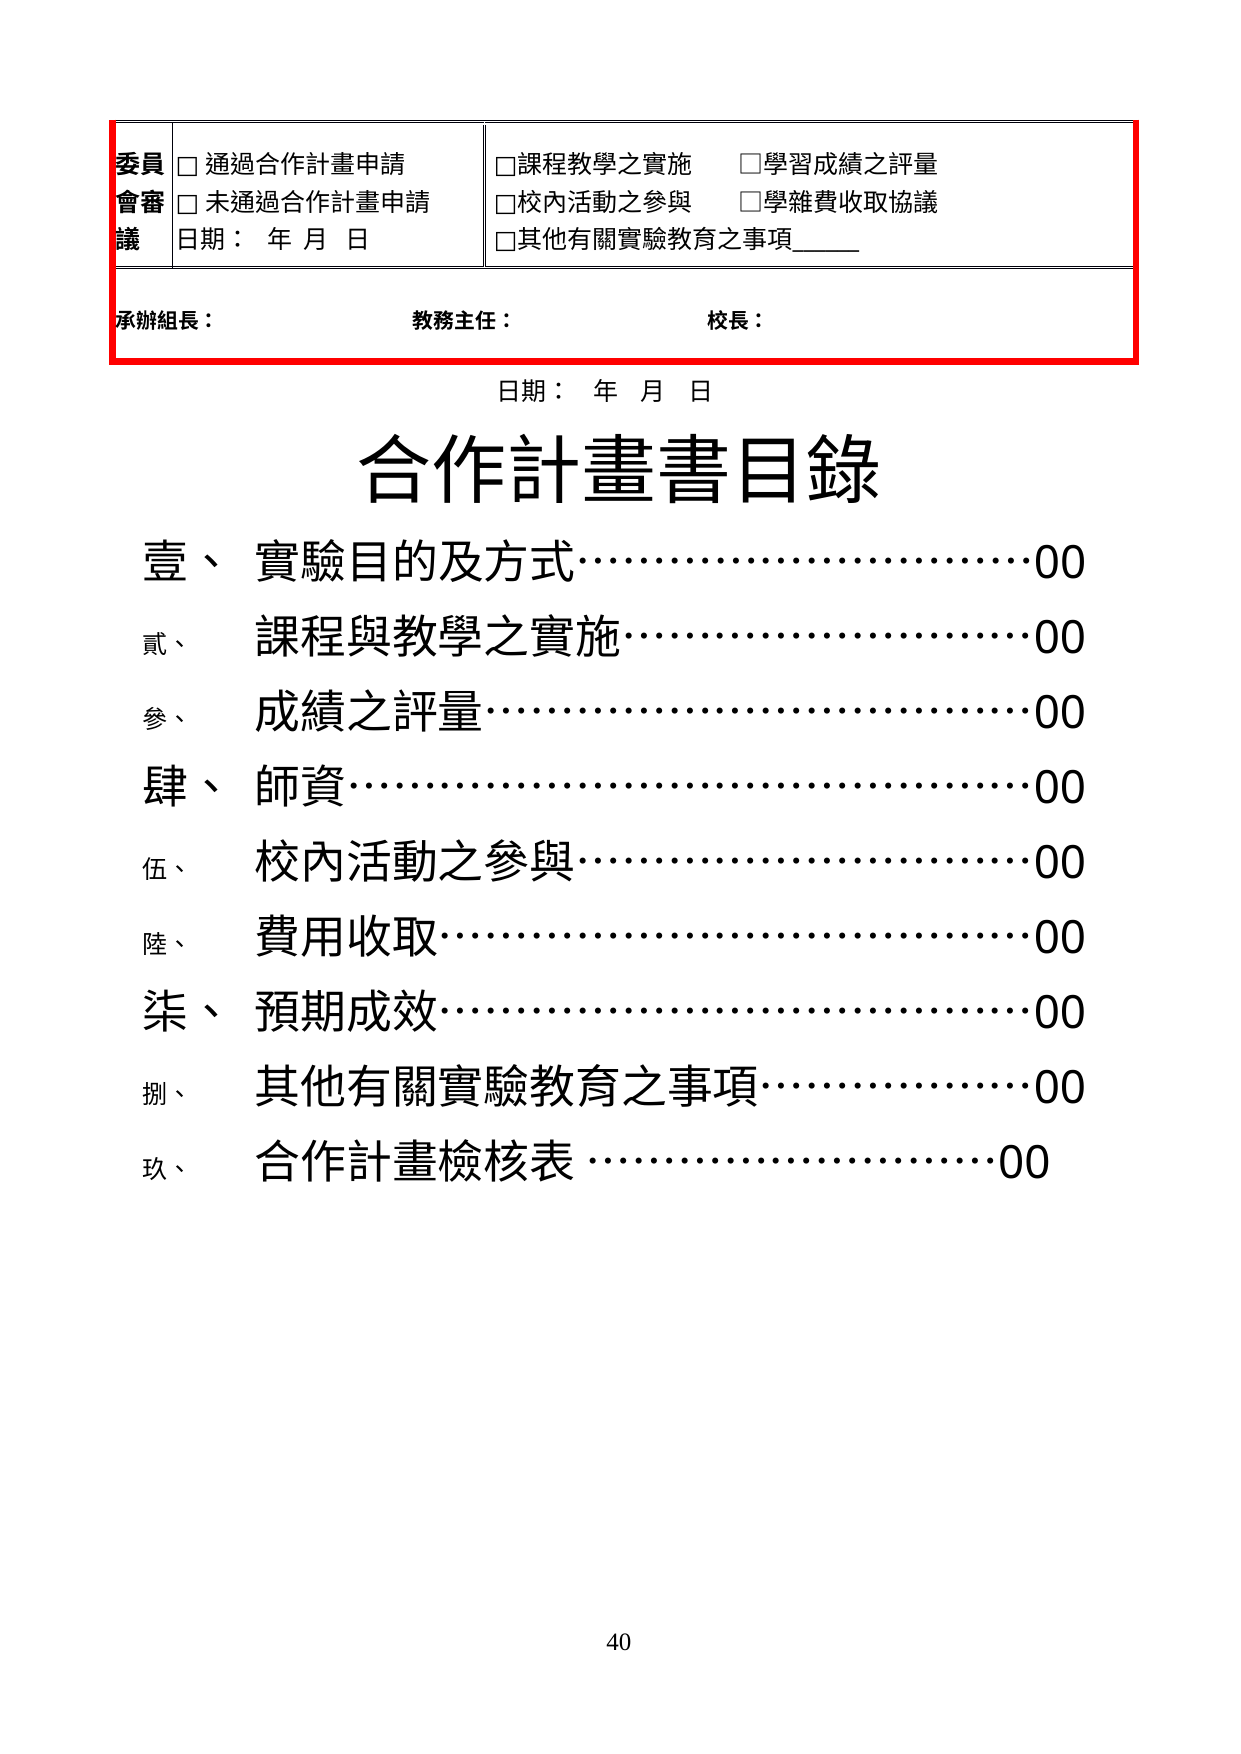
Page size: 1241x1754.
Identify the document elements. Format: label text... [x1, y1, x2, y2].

list 課程與教學之實施………………………00 [142, 589, 1125, 664]
text 日期： 年 月 日 [112, 365, 1125, 402]
list 費用收取…………………………………00 [142, 889, 1125, 964]
text 合作計畫書目錄 [112, 402, 1125, 514]
table_cell 承辦組長： 教務主任： 校長： [116, 269, 1133, 358]
list 其他有關實驗教育之事項………………00 [142, 1039, 1125, 1114]
list 校內活動之參與…………………………00 [142, 814, 1125, 889]
list 師資………………………………………00 [142, 739, 1125, 814]
table_cell 委員會審議 [116, 123, 172, 266]
list 成績之評量………………………………00 [142, 664, 1125, 739]
table_cell □ 通過合作計畫申請 □ 未通過合作計畫申請 日期： 年 月 日 [173, 123, 484, 266]
list 實驗目的及方式…………………………00 [142, 514, 1125, 589]
table_cell □課程教學之實施 □學習成績之評量 □校內活動之參與 □學雜費收取協議 □其他有關實驗教育之事項______ [484, 123, 1133, 266]
list 預期成效…………………………………00 [142, 964, 1125, 1039]
list 合作計畫檢核表 ………………………00 [142, 1114, 1125, 1189]
